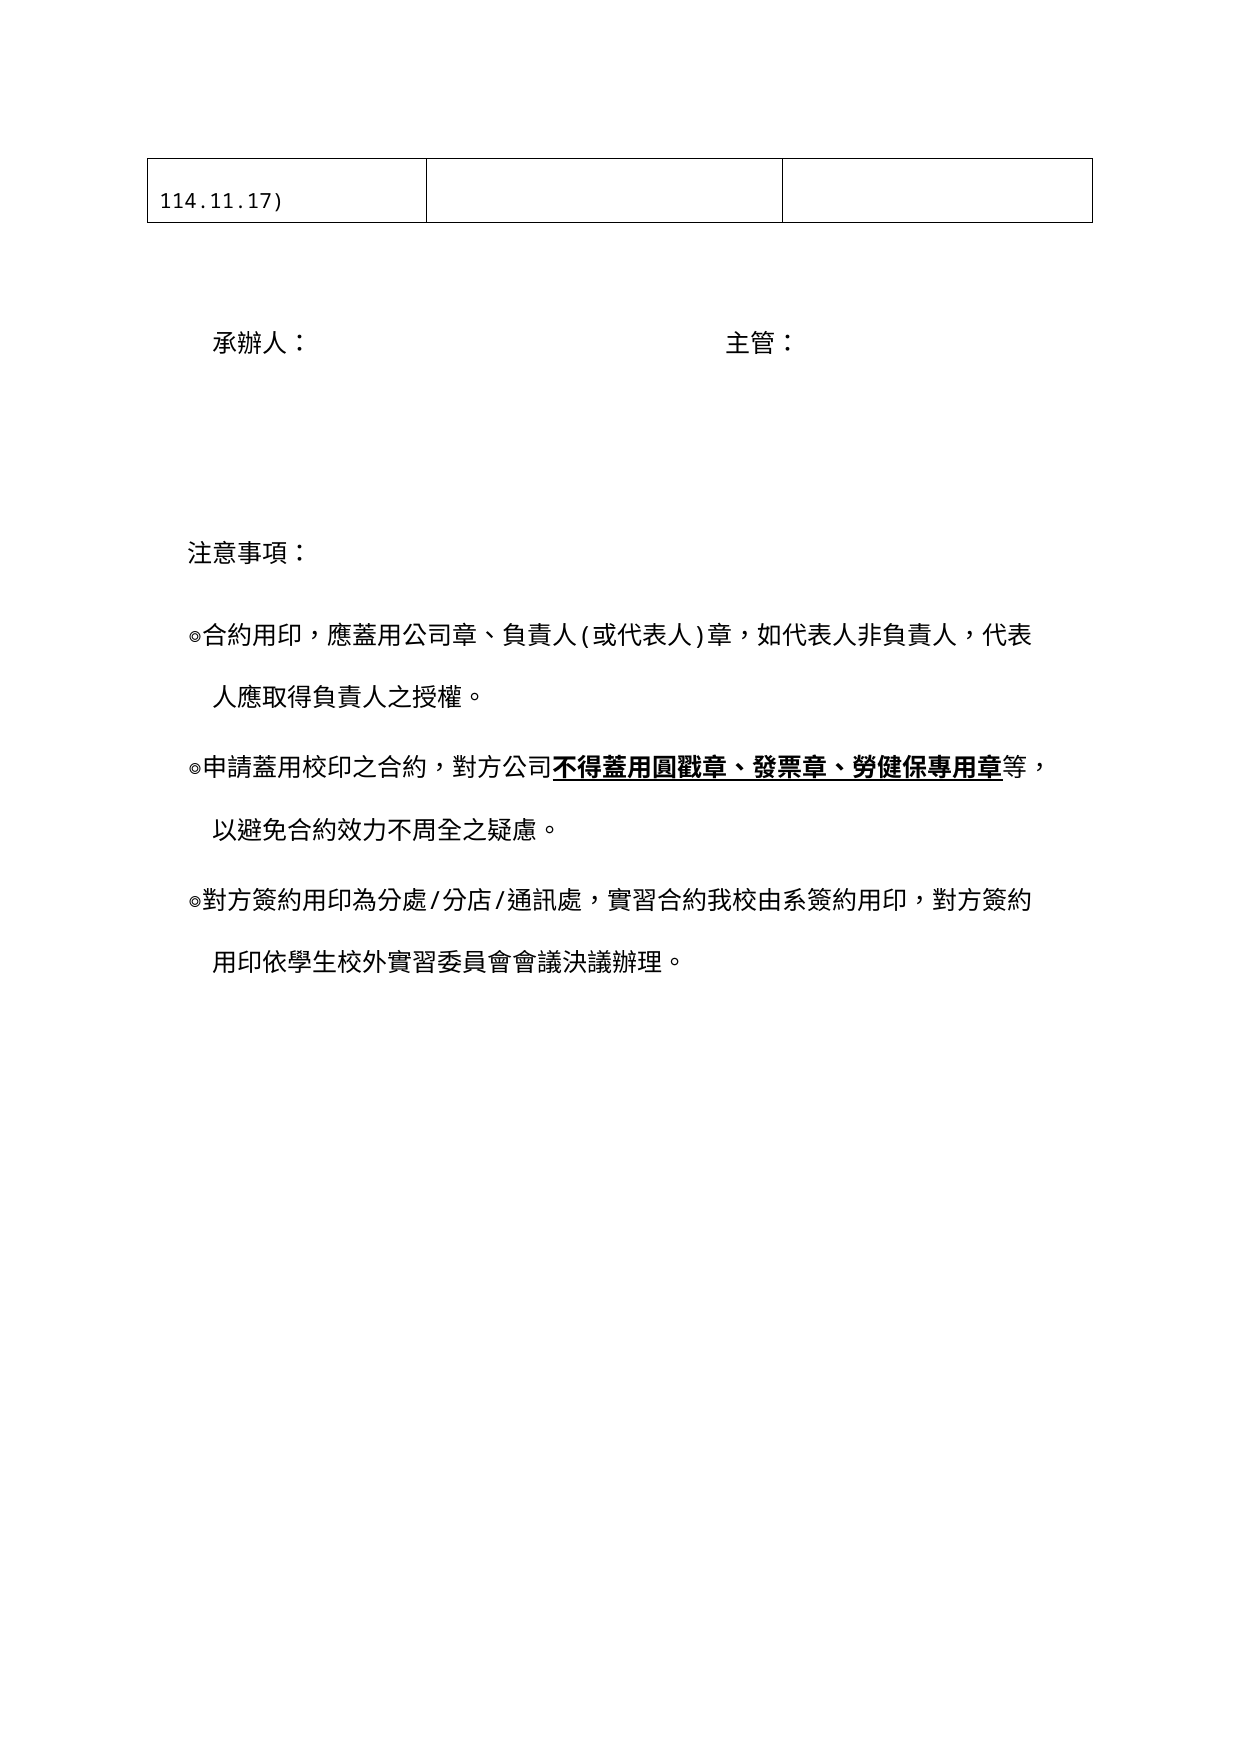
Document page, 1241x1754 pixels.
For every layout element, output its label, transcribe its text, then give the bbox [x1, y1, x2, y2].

text ◎申請蓋用校印之合約，對方公司不得蓋用圓戳章、發票章、勞健保專用章等，以避免合約效力不周全之疑慮。 [187, 724, 1053, 849]
text 注意事項： [187, 510, 1053, 573]
text 承辦人： 主管： [212, 300, 1053, 363]
table_cell [427, 159, 782, 222]
text ◎合約用印，應蓋用公司章、負責人(或代表人)章，如代表人非負責人，代表人應取得負責人之授權。 [187, 592, 1053, 717]
table_cell 114.11.17) [148, 159, 426, 222]
table_cell [783, 159, 1092, 222]
text ◎對方簽約用印為分處/分店/通訊處，實習合約我校由系簽約用印，對方簽約用印依學生校外實習委員會會議決議辦理。 [187, 857, 1053, 982]
